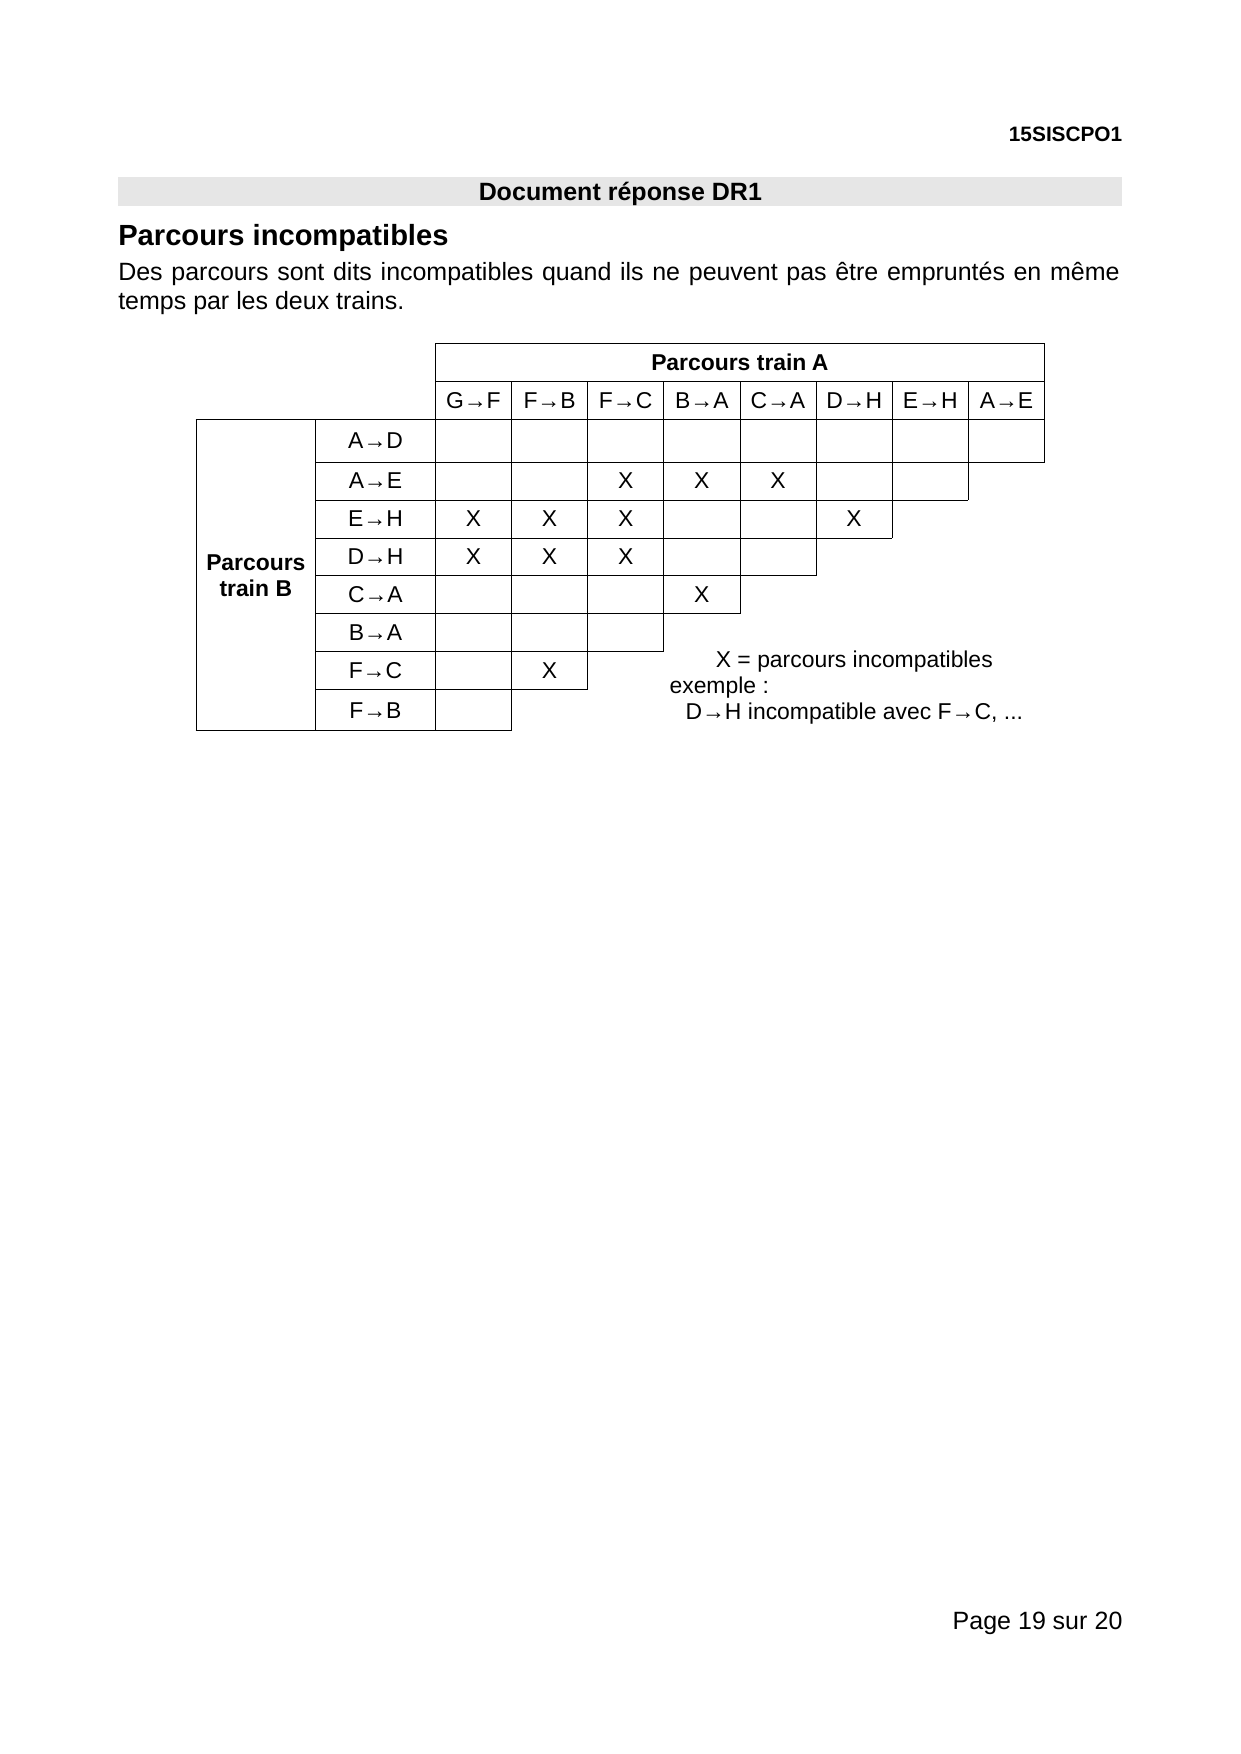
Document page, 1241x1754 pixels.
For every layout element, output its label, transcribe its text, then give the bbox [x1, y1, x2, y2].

table_cell [892, 575, 968, 613]
table_cell [436, 576, 511, 613]
table_cell [315, 381, 435, 419]
table_cell [893, 420, 968, 462]
text Des parcours sont dits incompatibles quand ils ne peuvent pas être empruntés en même temps par les deux trains. [118, 257, 1122, 314]
table_header Parcours train A [436, 344, 1044, 381]
table_cell X [817, 501, 892, 537]
table_cell [817, 420, 892, 462]
table_cell X [588, 539, 663, 575]
table_cell F→B [512, 382, 587, 419]
table_cell F→B [316, 690, 435, 730]
table_cell [741, 420, 816, 462]
table_cell X [512, 652, 587, 689]
table_cell E→H [893, 382, 968, 419]
table_cell A→D [316, 420, 435, 462]
table_cell [512, 576, 587, 613]
table_cell [588, 576, 663, 613]
table_cell [741, 576, 816, 613]
table_cell G→F [436, 382, 511, 419]
table_cell [817, 463, 892, 499]
table_cell D→H [817, 382, 892, 419]
table_cell X [741, 463, 816, 499]
table_cell [892, 538, 968, 575]
table_cell B→A [316, 614, 435, 651]
table_cell [816, 575, 892, 613]
table_cell [588, 652, 663, 689]
table_header [315, 343, 435, 381]
table_cell X [436, 539, 511, 575]
table_cell [436, 614, 511, 651]
table_header [196, 343, 315, 381]
table_cell [741, 501, 816, 537]
table_cell X [512, 501, 587, 537]
table_cell C→A [316, 576, 435, 613]
table_cell F→C [588, 382, 663, 419]
table_cell [664, 539, 740, 575]
table_cell [588, 689, 663, 730]
table_cell [817, 539, 892, 575]
table_cell F→C [316, 652, 435, 689]
table_cell A→E [969, 382, 1044, 419]
table_cell C→A [741, 382, 816, 419]
table_cell Parcours train B [197, 420, 315, 730]
table_cell A→E [316, 463, 435, 499]
table_cell [512, 420, 587, 462]
table_cell [436, 420, 511, 462]
table_cell [512, 463, 587, 499]
table_cell [664, 501, 740, 537]
table_cell [741, 539, 816, 575]
table_cell X [588, 501, 663, 537]
table_cell [512, 614, 587, 651]
table_cell [893, 501, 968, 537]
table_cell [968, 575, 1044, 613]
table_cell X [512, 539, 587, 575]
table_cell [588, 420, 663, 462]
table_cell E→H [316, 501, 435, 537]
table_cell [969, 463, 1044, 499]
table_cell X [664, 576, 740, 613]
table_cell X [436, 501, 511, 537]
table_cell X [664, 463, 740, 499]
text Parcours incompatibles [118, 218, 1122, 251]
table_cell [968, 500, 1044, 537]
table_cell X [588, 463, 663, 499]
table_cell [512, 690, 587, 730]
table_cell [196, 381, 315, 419]
table_cell [588, 614, 663, 651]
table_cell [436, 652, 511, 689]
table_cell [436, 463, 511, 499]
table_cell [893, 463, 968, 499]
table_cell X = parcours incompatibles exemple : D→H incompatible avec F→C, ... [664, 613, 1044, 730]
table_cell [664, 420, 740, 462]
table_cell B→A [664, 382, 740, 419]
table_cell [968, 538, 1044, 575]
table_cell [969, 420, 1044, 462]
table_cell D→H [316, 539, 435, 575]
table_cell [436, 690, 511, 730]
